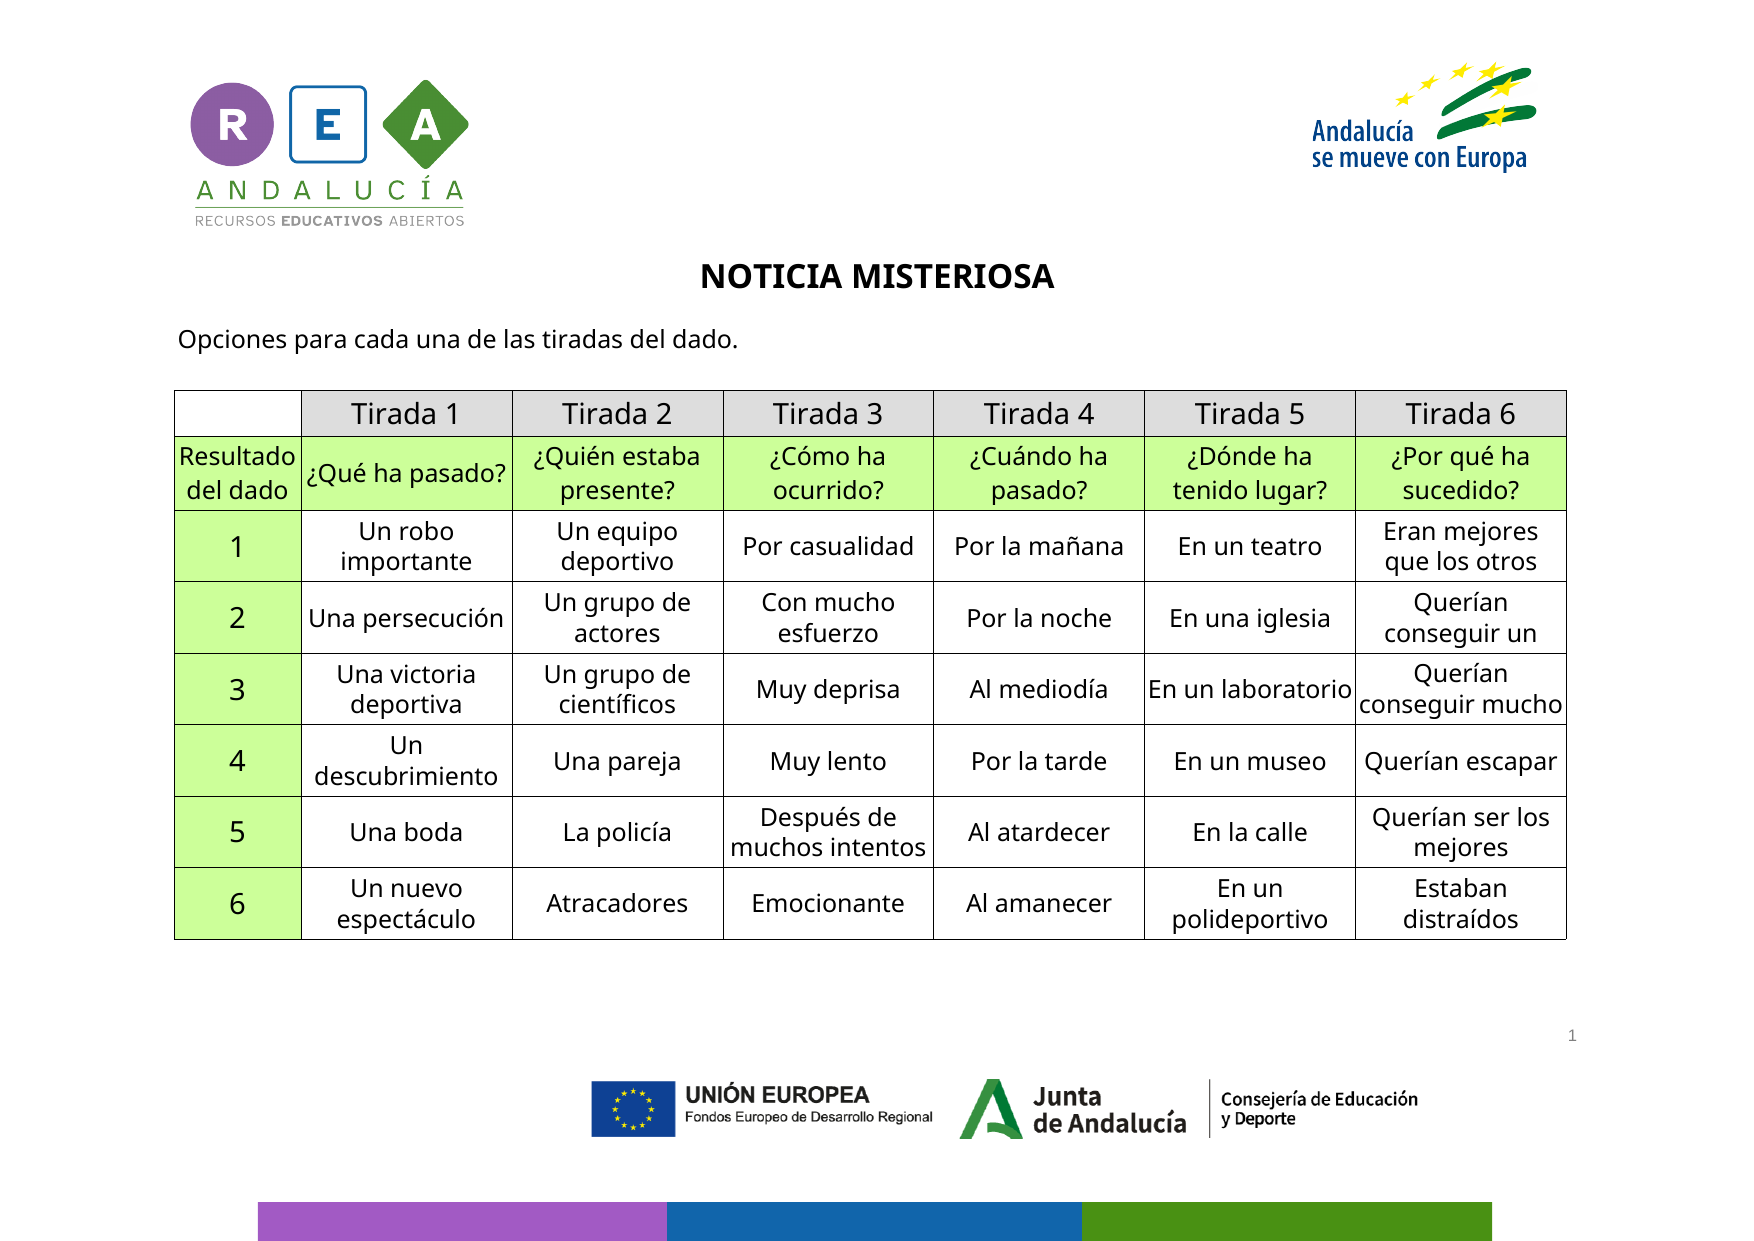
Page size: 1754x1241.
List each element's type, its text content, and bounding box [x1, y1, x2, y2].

table_cell La policía [513, 797, 723, 867]
table_header Tirada 3 [724, 391, 933, 436]
table_cell 1 [175, 511, 301, 581]
picture [1312, 61, 1539, 173]
table_cell En una iglesia [1145, 582, 1355, 653]
table_cell Por la mañana [934, 511, 1144, 581]
table_cell ¿Por qué ha sucedido? [1356, 437, 1566, 510]
table_cell Una persecución [302, 582, 512, 653]
table_header Tirada 5 [1145, 391, 1355, 436]
table_cell Querían ser los mejores [1356, 797, 1566, 867]
table_cell ¿Quién estaba presente? [513, 437, 723, 510]
table_cell 2 [175, 582, 301, 653]
table_cell 5 [175, 797, 301, 867]
table_header [175, 391, 301, 436]
table_cell En un laboratorio [1145, 654, 1355, 724]
table_cell 6 [175, 868, 301, 939]
table_cell Un equipo deportivo [513, 511, 723, 581]
table_cell Estaban distraídos [1356, 868, 1566, 939]
table_cell Por casualidad [724, 511, 933, 581]
table_cell En un museo [1145, 725, 1355, 796]
table_cell Por la tarde [934, 725, 1144, 796]
table_cell 4 [175, 725, 301, 796]
table_cell Un descubrimiento científico [302, 725, 512, 796]
table_cell Una victoria deportiva [302, 654, 512, 724]
table_cell Querían escapar [1356, 725, 1566, 796]
table_cell Muy lento [724, 725, 933, 796]
table_header Tirada 4 [934, 391, 1144, 436]
table_cell Una pareja [513, 725, 723, 796]
table_cell Por la noche [934, 582, 1144, 653]
text Opciones para cada una de las tiradas del dado. [177, 322, 1577, 356]
table_cell Al amanecer [934, 868, 1144, 939]
table_cell Un grupo de científicos [513, 654, 723, 724]
table_cell Con mucho esfuerzo [724, 582, 933, 653]
table_header Tirada 2 [513, 391, 723, 436]
table_cell ¿Cuándo ha pasado? [934, 437, 1144, 510]
picture [257, 993, 1493, 1241]
text NOTICIA MISTERIOSA [483, 253, 1577, 299]
table_cell ¿Qué ha pasado? [302, 437, 512, 510]
table_cell Muy deprisa [724, 654, 933, 724]
table_cell En la calle [1145, 797, 1355, 867]
table_cell Querían conseguir mucho dinero [1356, 654, 1566, 724]
table_cell ¿Cómo ha ocurrido? [724, 437, 933, 510]
table_cell Emocionante [724, 868, 933, 939]
table_cell Eran mejores que los otros [1356, 511, 1566, 581]
table_cell Una boda [302, 797, 512, 867]
table_cell Querían conseguir un premio [1356, 582, 1566, 653]
picture [177, 0, 483, 306]
table_header Tirada 6 [1356, 391, 1566, 436]
table_cell Al atardecer [934, 797, 1144, 867]
table_cell Después de muchos intentos [724, 797, 933, 867]
table_header Tirada 1 [302, 391, 512, 436]
table_cell 3 [175, 654, 301, 724]
table_cell Un grupo de actores [513, 582, 723, 653]
table_cell En un teatro [1145, 511, 1355, 581]
table_cell Resultado del dado [175, 437, 301, 510]
table_cell Un robo importante [302, 511, 512, 581]
table_cell Un nuevo espectáculo [302, 868, 512, 939]
table_cell En un polideportivo [1145, 868, 1355, 939]
table_cell Atracadores [513, 868, 723, 939]
table_cell Al mediodía [934, 654, 1144, 724]
table_cell ¿Dónde ha tenido lugar? [1145, 437, 1355, 510]
